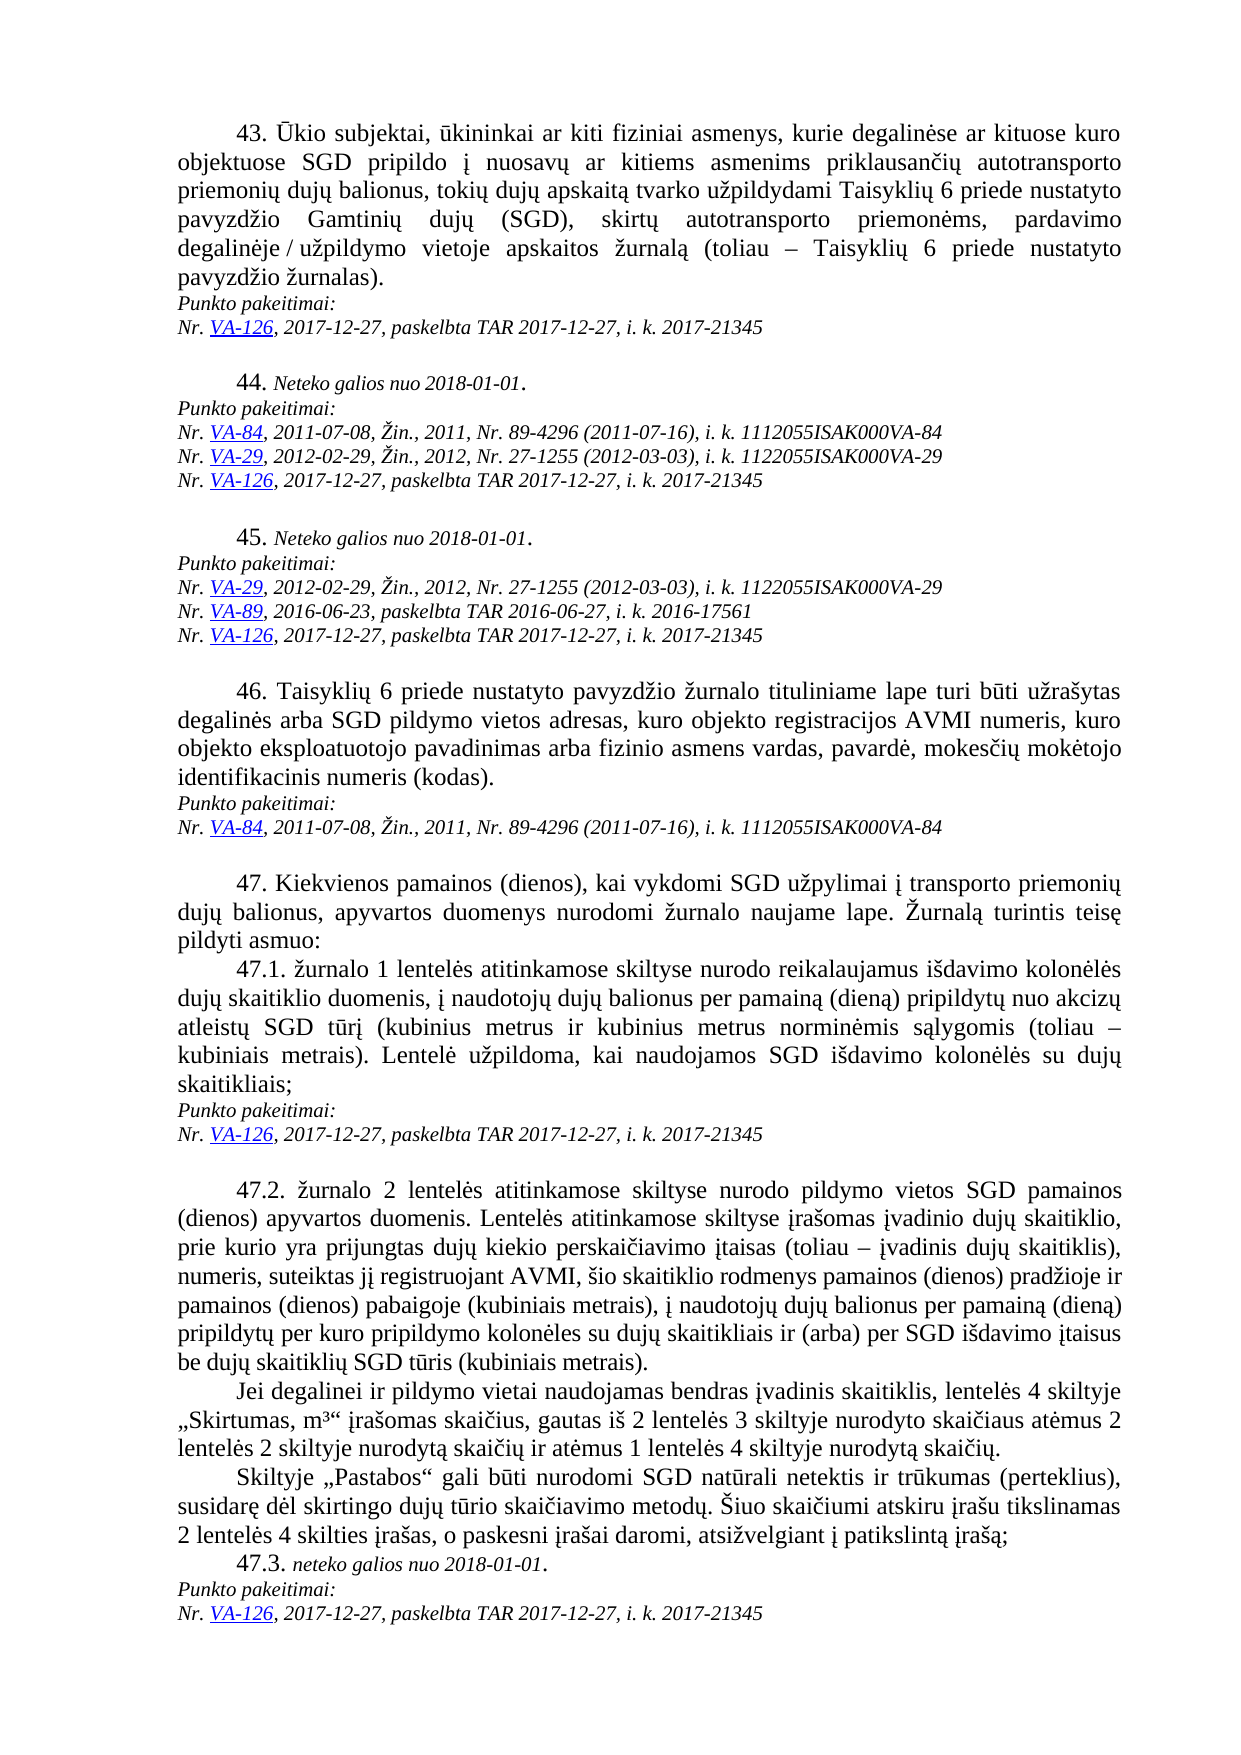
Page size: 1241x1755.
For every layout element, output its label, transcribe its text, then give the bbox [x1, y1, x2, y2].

text Punkto pakeitimai: [177, 291, 1122, 315]
text Nr. VA-126, 2017-12-27, paskelbta TAR 2017-12-27, i. k. 2017-21345 [177, 623, 1122, 647]
text Punkto pakeitimai: [177, 1098, 1122, 1122]
text Nr. VA-89, 2016-06-23, paskelbta TAR 2016-06-27, i. k. 2016-17561 [177, 599, 1122, 623]
text 47.2. žurnalo 2 lentelės atitinkamose skiltyse nurodo pildymo vietos SGD pamainos (dienos) apyvartos duomenis. Lentelės atitinkamose skiltyse įrašomas įvadinio dujų skaitiklio, prie kurio yra prijungtas dujų kiekio perskaičiavimo įtaisas (toliau – įvadinis dujų skaitiklis), numeris, suteiktas jį registruojant AVMI, šio skaitiklio rodmenys pamainos (dienos) pradžioje ir pamainos (dienos) pabaigoje (kubiniais metrais), į naudotojų dujų balionus per pamainą (dieną) pripildytų per kuro pripildymo kolonėles su dujų skaitikliais ir (arba) per SGD išdavimo įtaisus be dujų skaitiklių SGD tūris (kubiniais metrais). [177, 1175, 1122, 1376]
text 43. Ūkio subjektai, ūkininkai ar kiti fiziniai asmenys, kurie degalinėse ar kituose kuro objektuose SGD pripildo į nuosavų ar kitiems asmenims priklausančių autotransporto priemonių dujų balionus, tokių dujų apskaitą tvarko užpildydami Taisyklių 6 priede nustatyto pavyzdžio Gamtinių dujų (SGD), skirtų autotransporto priemonėms, pardavimo degalinėje / užpildymo vietoje apskaitos žurnalą (toliau – Taisyklių 6 priede nustatyto pavyzdžio žurnalas). [177, 118, 1122, 291]
text Nr. VA-84, 2011-07-08, Žin., 2011, Nr. 89-4296 (2011-07-16), i. k. 1112055ISAK000VA-84 [177, 815, 1122, 839]
text 46. Taisyklių 6 priede nustatyto pavyzdžio žurnalo tituliniame lape turi būti užrašytas degalinės arba SGD pildymo vietos adresas, kuro objekto registracijos AVMI numeris, kuro objekto eksploatuotojo pavadinimas arba fizinio asmens vardas, pavardė, mokesčių mokėtojo identifikacinis numeris (kodas). [177, 676, 1122, 791]
text 45. Neteko galios nuo 2018-01-01. [177, 521, 1122, 551]
text 47. Kiekvienos pamainos (dienos), kai vykdomi SGD užpylimai į transporto priemonių dujų balionus, apyvartos duomenys nurodomi žurnalo naujame lape. Žurnalą turintis teisę pildyti asmuo: [177, 868, 1122, 954]
text Skiltyje „Pastabos“ gali būti nurodomi SGD natūrali netektis ir trūkumas (perteklius), susidarę dėl skirtingo dujų tūrio skaičiavimo metodų. Šiuo skaičiumi atskiru įrašu tikslinamas 2 lentelės 4 skilties įrašas, o paskesni įrašai daromi, atsižvelgiant į patikslintą įrašą; [177, 1462, 1122, 1548]
text Nr. VA-126, 2017-12-27, paskelbta TAR 2017-12-27, i. k. 2017-21345 [177, 315, 1122, 339]
text Punkto pakeitimai: [177, 1577, 1122, 1601]
text Punkto pakeitimai: [177, 791, 1122, 815]
text 47.1. žurnalo 1 lentelės atitinkamose skiltyse nurodo reikalaujamus išdavimo kolonėlės dujų skaitiklio duomenis, į naudotojų dujų balionus per pamainą (dieną) pripildytų nuo akcizų atleistų SGD tūrį (kubinius metrus ir kubinius metrus norminėmis sąlygomis (toliau – kubiniais metrais). Lentelė užpildoma, kai naudojamos SGD išdavimo kolonėlės su dujų skaitikliais; [177, 954, 1122, 1098]
text Nr. VA-29, 2012-02-29, Žin., 2012, Nr. 27-1255 (2012-03-03), i. k. 1122055ISAK000VA-29 [177, 575, 1122, 599]
text Nr. VA-126, 2017-12-27, paskelbta TAR 2017-12-27, i. k. 2017-21345 [177, 1601, 1122, 1625]
text Nr. VA-126, 2017-12-27, paskelbta TAR 2017-12-27, i. k. 2017-21345 [177, 1122, 1122, 1146]
text 47.3. neteko galios nuo 2018-01-01. [177, 1548, 1122, 1577]
text Nr. VA-29, 2012-02-29, Žin., 2012, Nr. 27-1255 (2012-03-03), i. k. 1122055ISAK000VA-29 [177, 444, 1122, 468]
text Nr. VA-126, 2017-12-27, paskelbta TAR 2017-12-27, i. k. 2017-21345 [177, 468, 1122, 492]
text Jei degalinei ir pildymo vietai naudojamas bendras įvadinis skaitiklis, lentelės 4 skiltyje „Skirtumas, m³“ įrašomas skaičius, gautas iš 2 lentelės 3 skiltyje nurodyto skaičiaus atėmus 2 lentelės 2 skiltyje nurodytą skaičių ir atėmus 1 lentelės 4 skiltyje nurodytą skaičių. [177, 1376, 1122, 1462]
text Punkto pakeitimai: [177, 551, 1122, 575]
text 44. Neteko galios nuo 2018-01-01. [177, 367, 1122, 396]
text Punkto pakeitimai: [177, 396, 1122, 420]
text Nr. VA-84, 2011-07-08, Žin., 2011, Nr. 89-4296 (2011-07-16), i. k. 1112055ISAK000VA-84 [177, 420, 1122, 444]
